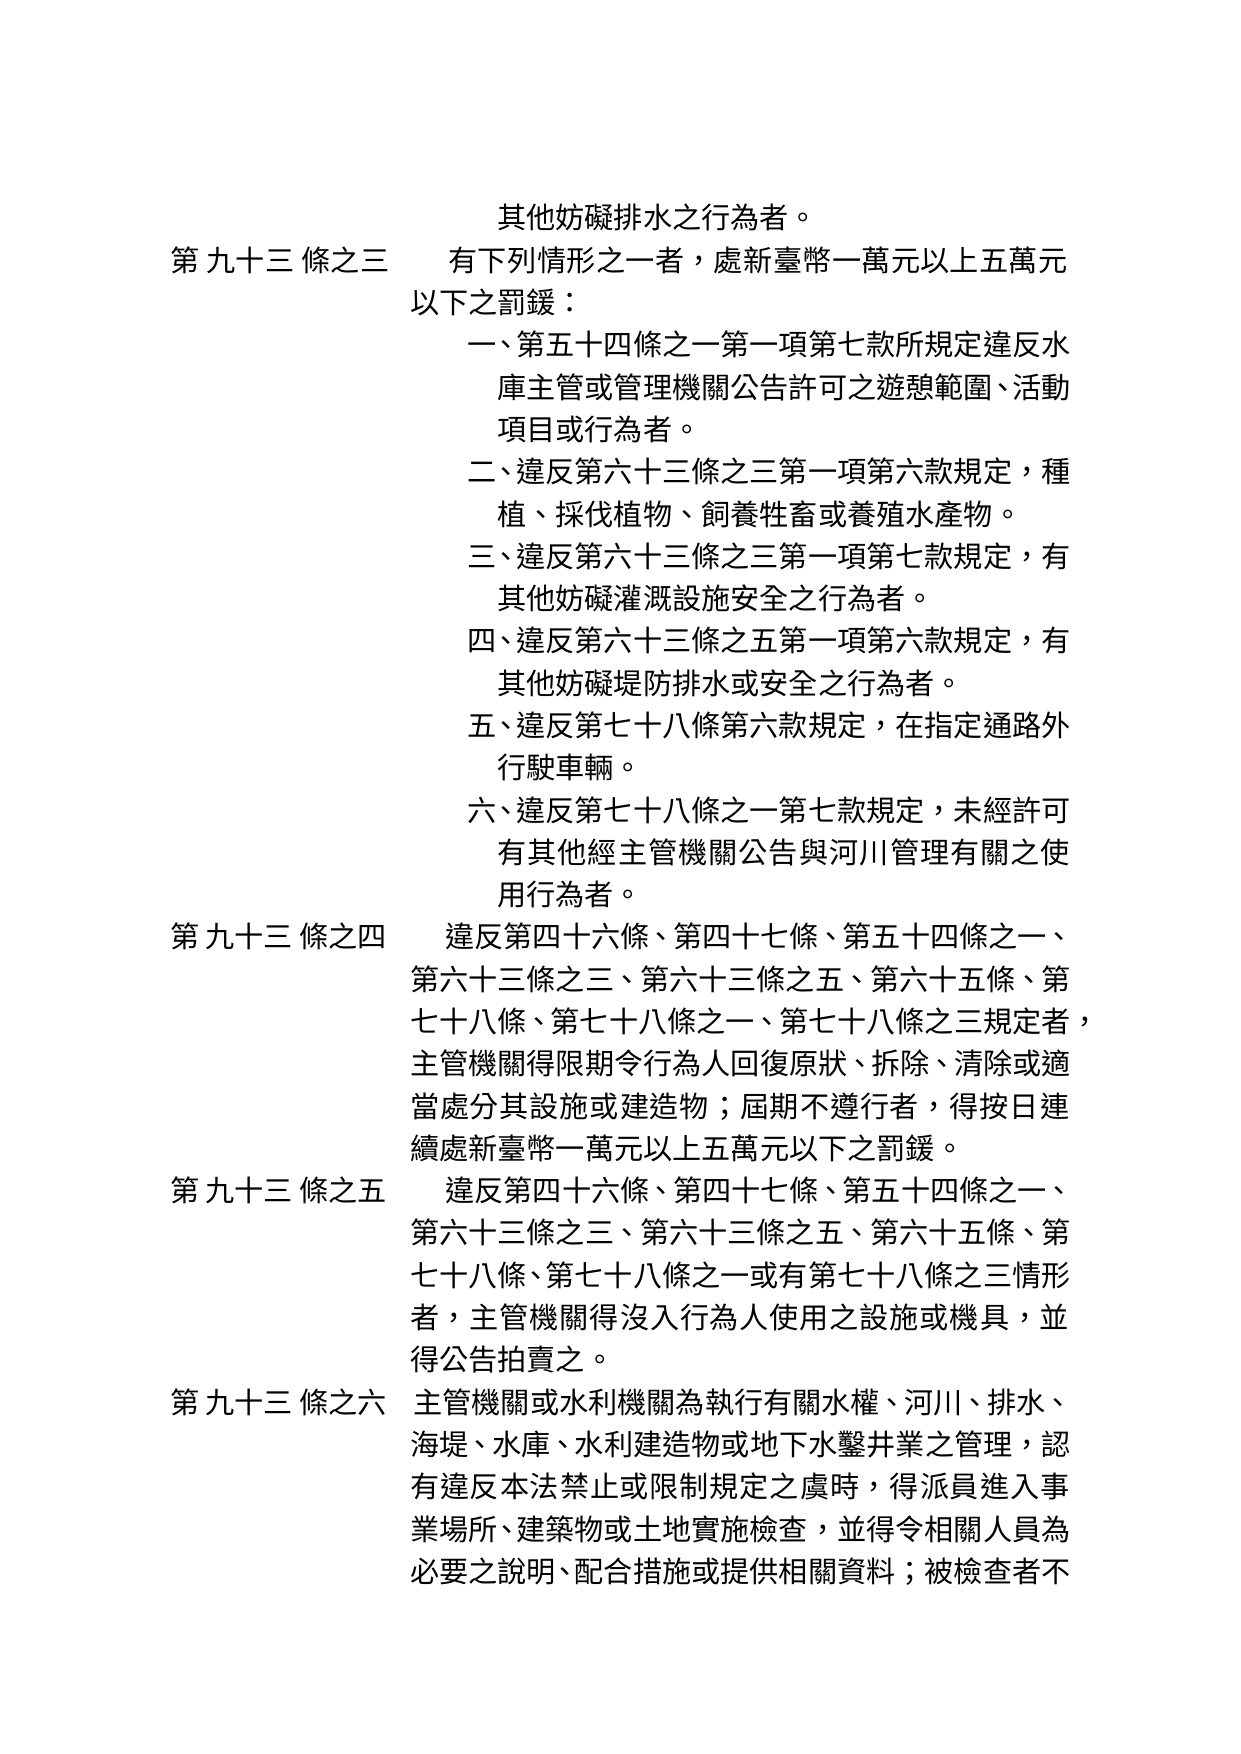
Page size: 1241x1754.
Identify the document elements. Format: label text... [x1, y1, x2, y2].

text 六、違反第七十八條之一第七款規定，未經許可有其他經主管機關公告與河川管理有關之使用行為者。 [467, 787, 1070, 914]
text 第 九十三 條之五 違反第四十六條、第四十七條、第五十四條之一、第六十三條之三、第六十三條之五、第六十五條、第七十八條、第七十八條之一或有第七十八條之三情形者，主管機關得沒入行為人使用之設施或機具，並得公告拍賣之。 [170, 1168, 1070, 1379]
text 一、第五十四條之一第一項第七款所規定違反水庫主管或管理機關公告許可之遊憩範圍、活動項目或行為者。 [467, 322, 1070, 449]
text 二、違反第六十三條之三第一項第六款規定，種植、採伐植物、飼養牲畜或養殖水產物。 [467, 449, 1070, 533]
text 其他妨礙排水之行為者。 [467, 195, 1070, 237]
text 四、違反第六十三條之五第一項第六款規定，有其他妨礙堤防排水或安全之行為者。 [467, 618, 1070, 702]
text 第 九十三 條之三 有下列情形之一者，處新臺幣一萬元以上五萬元以下之罰鍰： [170, 237, 1070, 322]
text 第 九十三 條之六 主管機關或水利機關為執行有關水權、河川、排水、海堤、水庫、水利建造物或地下水鑿井業之管理，認有違反本法禁止或限制規定之虞時，得派員進入事業場所、建築物或土地實施檢查，並得令相關人員為必要之說明、配合措施或提供相關資料；被檢查者不 [170, 1379, 1070, 1591]
text 第 九十三 條之四 違反第四十六條、第四十七條、第五十四條之一、第六十三條之三、第六十三條之五、第六十五條、第七十八條、第七十八條之一、第七十八條之三規定者，主管機關得限期令行為人回復原狀、拆除、清除或適當處分其設施或建造物；屆期不遵行者，得按日連續處新臺幣一萬元以上五萬元以下之罰鍰。 [170, 914, 1070, 1168]
text 五、違反第七十八條第六款規定，在指定通路外行駛車輛。 [467, 702, 1070, 787]
text 三、違反第六十三條之三第一項第七款規定，有其他妨礙灌溉設施安全之行為者。 [467, 533, 1070, 618]
